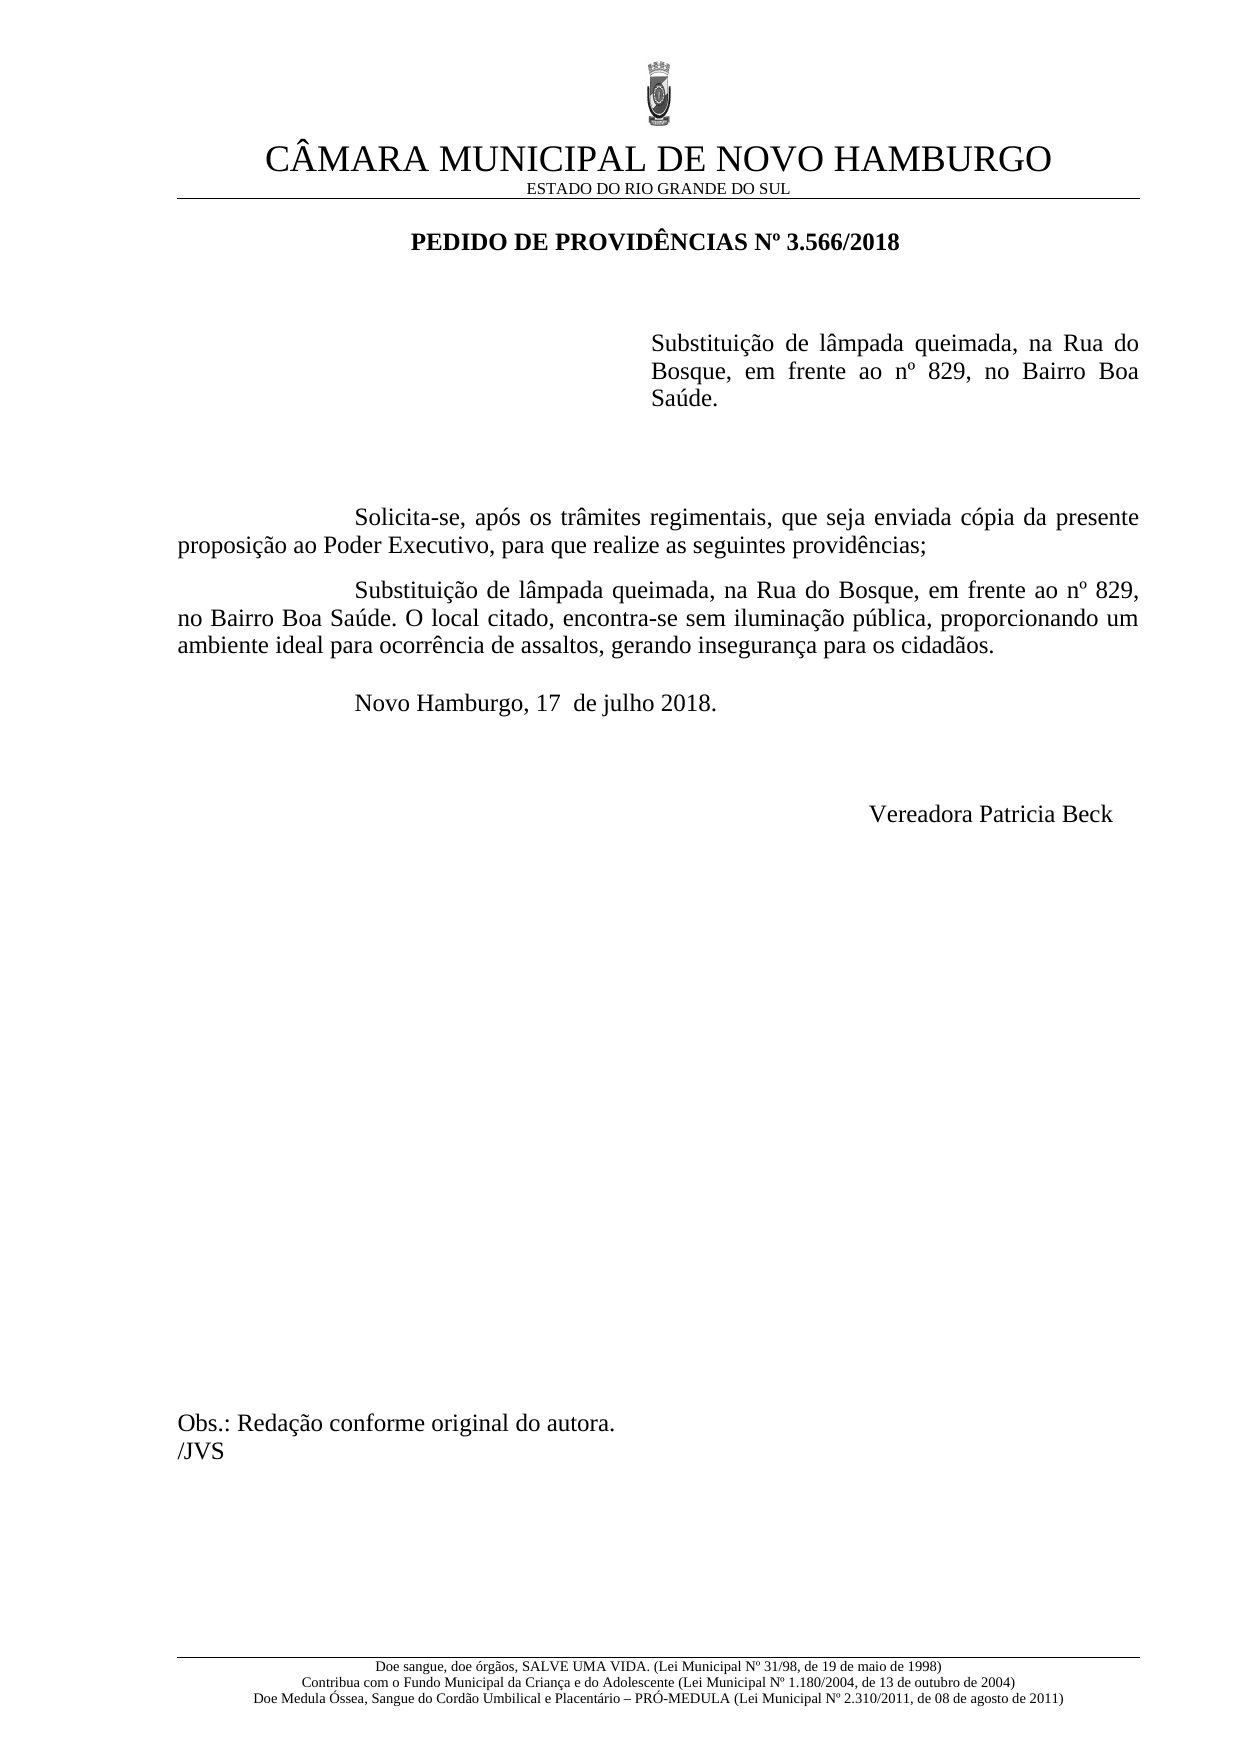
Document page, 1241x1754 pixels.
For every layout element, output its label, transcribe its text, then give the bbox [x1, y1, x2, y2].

text Substituição de lâmpada queimada, na Rua do Bosque, em frente ao nº 829, no Bairro Boa Saúde. O local citado, encontra-se sem iluminação pública, proporcionando um ambiente ideal para ocorrência de assaltos, gerando insegurança para os cidadãos. [177, 576, 1140, 659]
text Novo Hamburgo, 17 de julho 2018. [177, 689, 1140, 717]
text Substituição de lâmpada queimada, na Rua do Bosque, em frente ao nº 829, no Bairro Boa Saúde. [651, 329, 1140, 412]
text Solicita-se, após os trâmites regimentais, que seja enviada cópia da presente proposição ao Poder Executivo, para que realize as seguintes providências; [177, 503, 1140, 558]
text /JVS [177, 1437, 1140, 1465]
text Obs.: Redação conforme original do autora. [177, 1409, 1140, 1437]
text PEDIDO DE PROVIDÊNCIAS Nº 3.566/2018 [177, 228, 1140, 256]
text Vereadora Patricia Beck [177, 800, 1140, 827]
